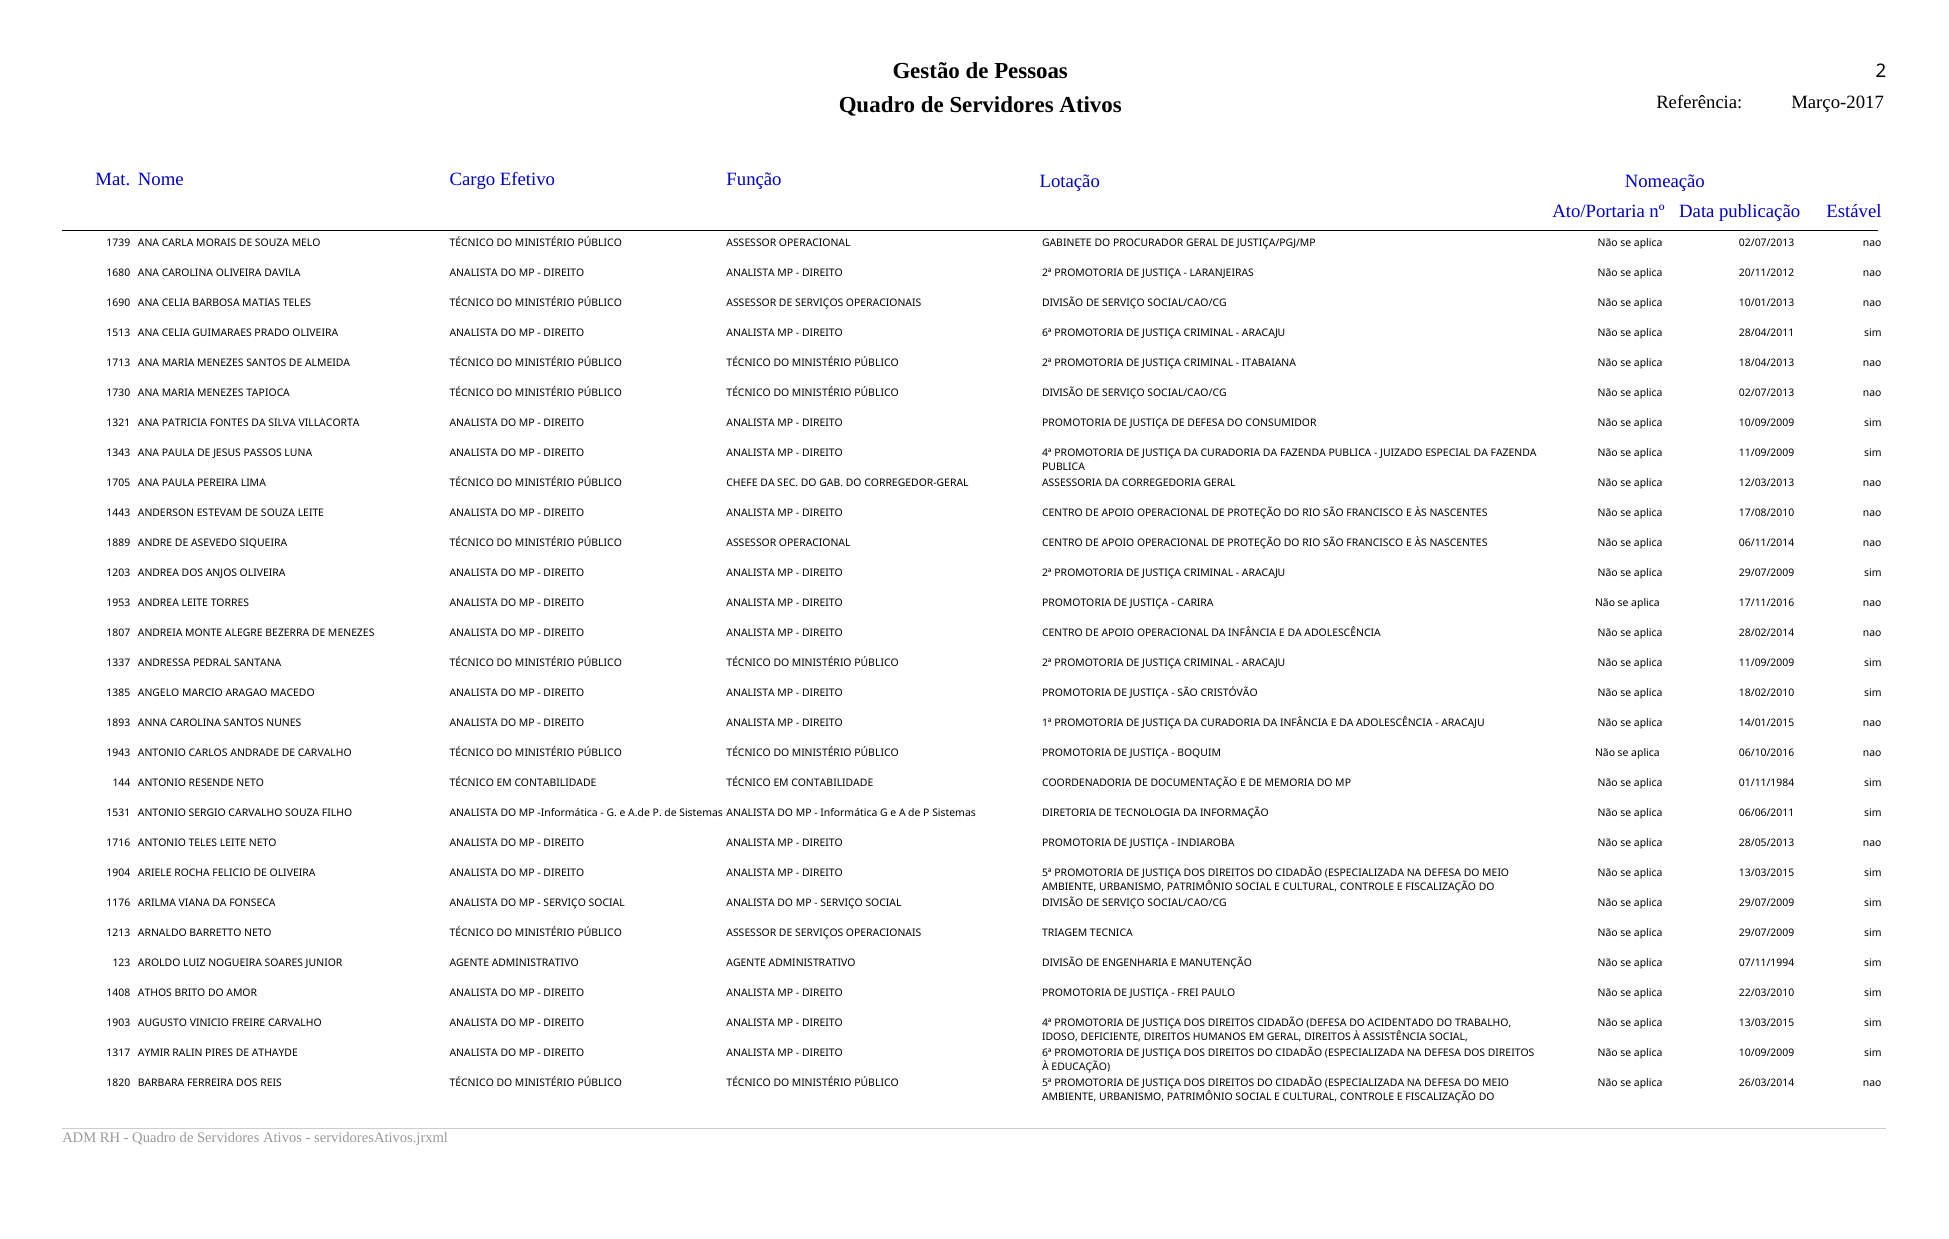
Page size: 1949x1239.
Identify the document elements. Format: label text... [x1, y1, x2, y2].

table_cell ANALISTA MP - DIREITO [726, 595, 1030, 625]
table_cell [0, 895, 68, 925]
table_cell 1176 [68, 895, 130, 925]
table_cell ANALISTA DO MP - DIREITO [449, 595, 723, 625]
table_cell ANDERSON ESTEVAM DE SOUZA LEITE [138, 505, 443, 535]
table_cell 144 [68, 775, 130, 805]
table_cell [130, 775, 138, 805]
table_cell 1943 [68, 745, 130, 775]
table_cell [443, 985, 449, 1015]
table_cell Não se aplica [1547, 505, 1662, 535]
table_cell ANDRE DE ASEVEDO SIQUEIRA [138, 535, 443, 565]
table_cell [803, 170, 1039, 198]
table_cell PROMOTORIA DE JUSTIÇA - SÃO CRISTÓVÃO [1042, 685, 1538, 715]
table_cell 1889 [68, 535, 130, 565]
table_cell [1881, 235, 1948, 265]
table_cell TÉCNICO DO MINISTÉRIO PÚBLICO [449, 745, 723, 775]
table_cell TÉCNICO DO MINISTÉRIO PÚBLICO [449, 235, 723, 265]
table_cell 1337 [68, 655, 130, 685]
table_cell [0, 955, 68, 985]
table_cell ANALISTA DO MP - DIREITO [449, 835, 723, 865]
table_cell 5ª PROMOTORIA DE JUSTIÇA DOS DIREITOS DO CIDADÃO (ESPECIALIZADA NA DEFESA DO MEIO AMBIENTE, URBANISMO, PATRIMÔNIO SOCIAL E CULTURAL, CONTROLE E FISCALIZAÇÃO DO [1042, 1075, 1538, 1105]
table_cell [443, 565, 449, 595]
table_cell [1794, 625, 1803, 655]
table_cell ANALISTA MP - DIREITO [726, 1045, 1030, 1075]
table_cell 1953 [68, 595, 130, 625]
table_cell [443, 925, 449, 955]
table_cell [0, 57, 437, 84]
table_cell TRIAGEM TECNICA [1042, 925, 1538, 955]
table_cell [0, 1045, 68, 1075]
table_cell 10/01/2013 [1662, 295, 1794, 325]
table_cell [1538, 235, 1547, 265]
table_cell [130, 985, 138, 1015]
table_cell [1794, 385, 1803, 415]
table_cell [1030, 835, 1042, 865]
table_cell ANALISTA DO MP - Informática G e A de P Sistemas [726, 805, 1030, 835]
table_cell [130, 595, 138, 625]
table_cell ANA CAROLINA OLIVEIRA DAVILA [138, 265, 443, 295]
table_cell [1800, 170, 1948, 198]
table_cell [0, 625, 68, 655]
table_cell [443, 865, 449, 895]
table_cell Estável [1803, 200, 1881, 229]
table_cell [1884, 91, 1948, 124]
table_cell [1794, 505, 1803, 535]
table_cell ADM RH - Quadro de Servidores Ativos - servidoresAtivos.jrxml [62, 1129, 1886, 1152]
table_cell ANA PAULA DE JESUS PASSOS LUNA [138, 445, 443, 475]
table_cell 17/11/2016 [1662, 595, 1794, 625]
table_cell [1196, 170, 1529, 198]
table_cell [1538, 835, 1547, 865]
table_cell 1690 [68, 295, 130, 325]
table_cell [130, 955, 138, 985]
table_cell [443, 475, 449, 505]
table_cell ANTONIO SERGIO CARVALHO SOUZA FILHO [138, 805, 443, 835]
table_cell [1794, 265, 1803, 295]
table_cell [1794, 835, 1803, 865]
table_cell nao [1803, 235, 1881, 265]
table_cell Não se aplica [1547, 865, 1662, 895]
table_cell Não se aplica [1547, 1015, 1662, 1045]
table_cell [1523, 57, 1731, 84]
table_cell 1317 [68, 1045, 130, 1075]
table_cell [0, 325, 68, 355]
table_cell [1030, 1075, 1042, 1105]
table_cell [443, 295, 449, 325]
table_cell [1881, 265, 1948, 295]
table_cell Gestão de Pessoas [437, 57, 1523, 85]
table_cell ANALISTA DO MP -Informática - G. e A.de P. de Sistemas [449, 805, 723, 835]
table_cell [1538, 475, 1547, 505]
table_cell nao [1803, 625, 1881, 655]
table_cell [1538, 535, 1547, 565]
table_header [0, 0, 1948, 57]
table_cell nao [1803, 475, 1881, 505]
table_cell TÉCNICO DO MINISTÉRIO PÚBLICO [449, 355, 723, 385]
table_cell TÉCNICO DO MINISTÉRIO PÚBLICO [449, 1075, 723, 1105]
table_cell 20/11/2012 [1662, 265, 1794, 295]
table_cell [0, 685, 68, 715]
table_cell 1716 [68, 835, 130, 865]
table_cell ANA MARIA MENEZES TAPIOCA [138, 385, 443, 415]
table_cell ANDREIA MONTE ALEGRE BEZERRA DE MENEZES [138, 625, 443, 655]
table_cell [1794, 475, 1803, 505]
table_cell Não se aplica [1547, 595, 1662, 625]
table_cell 1408 [68, 985, 130, 1015]
table_cell sim [1803, 925, 1881, 955]
table_cell [1538, 865, 1547, 895]
table_cell [1538, 295, 1547, 325]
table_cell [1030, 235, 1042, 265]
table_cell sim [1803, 565, 1881, 595]
table_cell [1794, 445, 1803, 475]
table_cell ANALISTA MP - DIREITO [726, 415, 1030, 445]
table_cell [1794, 235, 1803, 265]
table_cell [1881, 415, 1948, 445]
table_cell [1794, 715, 1803, 745]
table_cell ANALISTA DO MP - DIREITO [449, 685, 723, 715]
table_cell [0, 535, 68, 565]
table_cell [1881, 1015, 1948, 1045]
table_cell 29/07/2009 [1662, 925, 1794, 955]
table_cell [443, 1075, 449, 1105]
table_cell 123 [68, 955, 130, 985]
table_cell 14/01/2015 [1662, 715, 1794, 745]
table_cell ANALISTA MP - DIREITO [726, 565, 1030, 595]
table_cell [1794, 895, 1803, 925]
table_cell Não se aplica [1547, 835, 1662, 865]
table_cell [443, 415, 449, 445]
table_cell [1030, 775, 1042, 805]
table_cell [130, 385, 138, 415]
table_cell [1794, 925, 1803, 955]
table_cell CENTRO DE APOIO OPERACIONAL DA INFÂNCIA E DA ADOLESCÊNCIA [1042, 625, 1538, 655]
table_cell 4ª PROMOTORIA DE JUSTIÇA DOS DIREITOS CIDADÃO (DEFESA DO ACIDENTADO DO TRABALHO, IDOSO, DEFICIENTE, DIREITOS HUMANOS EM GERAL, DIREITOS À ASSISTÊNCIA SOCIAL, [1042, 1015, 1538, 1045]
table_cell [1030, 445, 1042, 475]
table_cell BARBARA FERREIRA DOS REIS [138, 1075, 443, 1105]
table_cell PROMOTORIA DE JUSTIÇA - CARIRA [1042, 595, 1538, 625]
table_cell CHEFE DA SEC. DO GAB. DO CORREGEDOR-GERAL [726, 475, 1030, 505]
table_cell [1794, 1015, 1803, 1045]
table_cell [0, 1015, 68, 1045]
table_cell ANALISTA MP - DIREITO [726, 865, 1030, 895]
table_cell [1030, 415, 1042, 445]
table_cell [0, 1128, 62, 1152]
table_cell [1030, 745, 1042, 775]
table_cell [1881, 865, 1948, 895]
table_cell 10/09/2009 [1662, 415, 1794, 445]
table_cell [443, 745, 449, 775]
table_cell [1794, 955, 1803, 985]
table_cell AUGUSTO VINICIO FREIRE CARVALHO [138, 1015, 443, 1045]
table_cell Não se aplica [1547, 895, 1662, 925]
table_cell 2ª PROMOTORIA DE JUSTIÇA CRIMINAL - ITABAIANA [1042, 355, 1538, 385]
table_cell [1881, 655, 1948, 685]
table_cell 1893 [68, 715, 130, 745]
table_cell ANALISTA MP - DIREITO [726, 685, 1030, 715]
table_cell 06/11/2014 [1662, 535, 1794, 565]
table_cell PROMOTORIA DE JUSTIÇA - FREI PAULO [1042, 985, 1538, 1015]
table_cell [1794, 775, 1803, 805]
table_cell [0, 1105, 1948, 1128]
table_cell Não se aplica [1547, 1045, 1662, 1075]
table_cell sim [1803, 985, 1881, 1015]
table_cell Não se aplica [1547, 235, 1662, 265]
table_cell [1030, 925, 1042, 955]
table_cell 1513 [68, 325, 130, 355]
table_cell ANA CELIA BARBOSA MATIAS TELES [138, 295, 443, 325]
table_cell nao [1803, 355, 1881, 385]
table_cell [1794, 745, 1803, 775]
table_cell 29/07/2009 [1662, 895, 1794, 925]
table_cell [130, 445, 138, 475]
table_cell [1030, 805, 1042, 835]
table_cell TÉCNICO DO MINISTÉRIO PÚBLICO [449, 535, 723, 565]
table_cell Referência: [1656, 91, 1754, 124]
table_cell [1881, 535, 1948, 565]
table_cell [130, 865, 138, 895]
table_cell [130, 715, 138, 745]
table_cell [1794, 805, 1803, 835]
table_cell 1343 [68, 445, 130, 475]
table_cell [130, 685, 138, 715]
table_cell ANALISTA DO MP - SERVIÇO SOCIAL [726, 895, 1030, 925]
table_cell 1713 [68, 355, 130, 385]
table_cell Não se aplica [1547, 685, 1662, 715]
table_cell [1538, 355, 1547, 385]
table_cell [1538, 1075, 1547, 1105]
table_cell [0, 170, 68, 198]
table_cell [1030, 595, 1042, 625]
table_cell [1030, 1045, 1042, 1075]
table_cell DIVISÃO DE SERVIÇO SOCIAL/CAO/CG [1042, 895, 1538, 925]
table_cell ANDREA DOS ANJOS OLIVEIRA [138, 565, 443, 595]
table_cell [0, 91, 437, 124]
table_cell [1538, 415, 1547, 445]
table_cell [1881, 715, 1948, 745]
table_cell 02/07/2013 [1662, 385, 1794, 415]
table_cell sim [1803, 685, 1881, 715]
table_cell 2ª PROMOTORIA DE JUSTIÇA CRIMINAL - ARACAJU [1042, 655, 1538, 685]
table_cell [1538, 715, 1547, 745]
table_cell [1794, 595, 1803, 625]
table_cell [203, 170, 449, 198]
table_cell COORDENADORIA DE DOCUMENTAÇÃO E DE MEMORIA DO MP [1042, 775, 1538, 805]
table_cell Não se aplica [1547, 295, 1662, 325]
table_cell [443, 955, 449, 985]
table_cell 1385 [68, 685, 130, 715]
table_cell 1705 [68, 475, 130, 505]
table_cell [130, 1015, 138, 1045]
table_cell TÉCNICO EM CONTABILIDADE [449, 775, 723, 805]
table_cell AGENTE ADMINISTRATIVO [449, 955, 723, 985]
table_cell [1030, 1015, 1042, 1045]
table_cell [130, 625, 138, 655]
table_cell ANTONIO TELES LEITE NETO [138, 835, 443, 865]
table_cell Não se aplica [1547, 985, 1662, 1015]
table_cell Não se aplica [1547, 775, 1662, 805]
table_cell [0, 125, 1948, 168]
table_cell sim [1803, 1045, 1881, 1075]
table_header Mat. [68, 168, 130, 198]
table_cell [1886, 57, 1948, 84]
table_cell TÉCNICO DO MINISTÉRIO PÚBLICO [726, 385, 1030, 415]
table_cell [1538, 985, 1547, 1015]
table_cell ANNA CAROLINA SANTOS NUNES [138, 715, 443, 745]
table_cell [0, 835, 68, 865]
table_cell [1030, 565, 1042, 595]
table_cell [0, 200, 1529, 229]
table_cell Não se aplica [1547, 535, 1662, 565]
table_cell [443, 385, 449, 415]
table_cell [1881, 475, 1948, 505]
table_header Função [726, 168, 803, 198]
table_cell PROMOTORIA DE JUSTIÇA DE DEFESA DO CONSUMIDOR [1042, 415, 1538, 445]
table_cell [1881, 505, 1948, 535]
table_cell [1538, 895, 1547, 925]
table_cell sim [1803, 805, 1881, 835]
table_cell ANA CELIA GUIMARAES PRADO OLIVEIRA [138, 325, 443, 355]
table_cell [0, 295, 68, 325]
table_cell [1794, 415, 1803, 445]
table_cell nao [1803, 715, 1881, 745]
table_cell Não se aplica [1547, 715, 1662, 745]
table_cell [0, 235, 68, 265]
table_cell [1030, 865, 1042, 895]
table_cell sim [1803, 445, 1881, 475]
table_cell sim [1803, 895, 1881, 925]
table_cell [443, 805, 449, 835]
table_cell Não se aplica [1547, 1075, 1662, 1105]
table_cell Não se aplica [1547, 925, 1662, 955]
table_cell [443, 835, 449, 865]
table_cell [443, 325, 449, 355]
table_cell [1881, 325, 1948, 355]
table_cell 06/10/2016 [1662, 745, 1794, 775]
table_cell Quadro de Servidores Ativos [437, 91, 1523, 124]
table_header Nome [138, 168, 203, 198]
table_cell [1794, 565, 1803, 595]
table_cell [1030, 385, 1042, 415]
table_cell Não se aplica [1547, 445, 1662, 475]
table_cell 28/05/2013 [1662, 835, 1794, 865]
table_cell Não se aplica [1547, 265, 1662, 295]
table_cell 6ª PROMOTORIA DE JUSTIÇA DOS DIREITOS DO CIDADÃO (ESPECIALIZADA NA DEFESA DOS DIREITOS À EDUCAÇÃO) [1042, 1045, 1538, 1075]
table_cell [1538, 685, 1547, 715]
table_cell AGENTE ADMINISTRATIVO [726, 955, 1030, 985]
table_cell 1739 [68, 235, 130, 265]
table_cell [1538, 655, 1547, 685]
table_cell ASSESSOR OPERACIONAL [726, 535, 1030, 565]
table_cell [0, 595, 68, 625]
table_cell ANALISTA DO MP - DIREITO [449, 505, 723, 535]
table_cell Não se aplica [1547, 415, 1662, 445]
table_cell [130, 415, 138, 445]
table_cell [1881, 925, 1948, 955]
table_cell ANALISTA MP - DIREITO [726, 445, 1030, 475]
table_cell ARILMA VIANA DA FONSECA [138, 895, 443, 925]
table_cell 10/09/2009 [1662, 1045, 1794, 1075]
table_cell [130, 535, 138, 565]
table_cell ANALISTA DO MP - DIREITO [449, 415, 723, 445]
table_cell [443, 355, 449, 385]
table_cell [443, 895, 449, 925]
table_cell ANALISTA DO MP - DIREITO [449, 985, 723, 1015]
table_cell DIRETORIA DE TECNOLOGIA DA INFORMAÇÃO [1042, 805, 1538, 835]
table_cell 1680 [68, 265, 130, 295]
table_cell nao [1803, 265, 1881, 295]
table_cell [1881, 1075, 1948, 1105]
table_cell [1538, 745, 1547, 775]
table_cell TÉCNICO DO MINISTÉRIO PÚBLICO [449, 385, 723, 415]
table_cell [1538, 775, 1547, 805]
table_cell [130, 170, 138, 198]
table_cell [1030, 505, 1042, 535]
table_cell nao [1803, 385, 1881, 415]
table_cell [1794, 865, 1803, 895]
table_cell 28/02/2014 [1662, 625, 1794, 655]
table_cell [1030, 475, 1042, 505]
table_cell [1523, 91, 1656, 124]
table_cell ANDRESSA PEDRAL SANTANA [138, 655, 443, 685]
table_cell 28/04/2011 [1662, 325, 1794, 355]
table_cell 17/08/2010 [1662, 505, 1794, 535]
table_cell [1538, 955, 1547, 985]
table_cell [0, 985, 68, 1015]
table_cell [1030, 985, 1042, 1015]
table_cell 1ª PROMOTORIA DE JUSTIÇA DA CURADORIA DA INFÂNCIA E DA ADOLESCÊNCIA - ARACAJU [1042, 715, 1538, 745]
table_cell [1794, 655, 1803, 685]
table_cell sim [1803, 325, 1881, 355]
table_cell [1030, 685, 1042, 715]
table_cell ANALISTA MP - DIREITO [726, 505, 1030, 535]
table_cell Não se aplica [1547, 355, 1662, 385]
table_cell ANALISTA MP - DIREITO [726, 715, 1030, 745]
table_cell [130, 1045, 138, 1075]
table_cell [1881, 445, 1948, 475]
table_cell [1881, 685, 1948, 715]
table_cell [1881, 895, 1948, 925]
table_cell [443, 655, 449, 685]
table_cell ANA MARIA MENEZES SANTOS DE ALMEIDA [138, 355, 443, 385]
table_header Cargo Efetivo [449, 168, 684, 198]
table_cell nao [1803, 1075, 1881, 1105]
table_cell 6ª PROMOTORIA DE JUSTIÇA CRIMINAL - ARACAJU [1042, 325, 1538, 355]
table_cell [130, 265, 138, 295]
table_cell ANALISTA DO MP - DIREITO [449, 565, 723, 595]
table_cell ANALISTA MP - DIREITO [726, 325, 1030, 355]
table_cell [443, 1045, 449, 1075]
table_cell 18/04/2013 [1662, 355, 1794, 385]
table_cell 01/11/1984 [1662, 775, 1794, 805]
table_cell DIVISÃO DE SERVIÇO SOCIAL/CAO/CG [1042, 385, 1538, 415]
table_cell 13/03/2015 [1662, 865, 1794, 895]
table_cell [1881, 595, 1948, 625]
table_cell [443, 265, 449, 295]
table_cell [1881, 565, 1948, 595]
table_cell ANALISTA MP - DIREITO [726, 625, 1030, 655]
table_cell [443, 685, 449, 715]
table_cell [443, 595, 449, 625]
table_cell sim [1803, 655, 1881, 685]
table_cell DIVISÃO DE ENGENHARIA E MANUTENÇÃO [1042, 955, 1538, 985]
table_cell [443, 535, 449, 565]
table_cell Março-2017 [1756, 91, 1884, 124]
table_cell [1030, 265, 1042, 295]
table_cell nao [1803, 835, 1881, 865]
table_cell 5ª PROMOTORIA DE JUSTIÇA DOS DIREITOS DO CIDADÃO (ESPECIALIZADA NA DEFESA DO MEIO AMBIENTE, URBANISMO, PATRIMÔNIO SOCIAL E CULTURAL, CONTROLE E FISCALIZAÇÃO DO [1042, 865, 1538, 895]
table_cell Não se aplica [1547, 385, 1662, 415]
table_cell ANALISTA MP - DIREITO [726, 985, 1030, 1015]
table_cell TÉCNICO DO MINISTÉRIO PÚBLICO [726, 655, 1030, 685]
table_cell [130, 355, 138, 385]
table_cell ASSESSOR DE SERVIÇOS OPERACIONAIS [726, 925, 1030, 955]
table_cell [443, 235, 449, 265]
table_cell [0, 775, 68, 805]
table_cell [0, 565, 68, 595]
table_cell [1881, 985, 1948, 1015]
table_cell [0, 715, 68, 745]
table_cell 2ª PROMOTORIA DE JUSTIÇA CRIMINAL - ARACAJU [1042, 565, 1538, 595]
table_cell GABINETE DO PROCURADOR GERAL DE JUSTIÇA/PGJ/MP [1042, 235, 1538, 265]
table_cell [1030, 955, 1042, 985]
table_cell [1538, 595, 1547, 625]
table_cell 1321 [68, 415, 130, 445]
table_cell ANA PAULA PEREIRA LIMA [138, 475, 443, 505]
table_cell [0, 265, 68, 295]
table_cell 1213 [68, 925, 130, 955]
table_cell [0, 415, 68, 445]
table_cell [130, 235, 138, 265]
table_cell [130, 505, 138, 535]
table_cell 1730 [68, 385, 130, 415]
table_cell [1538, 265, 1547, 295]
table_cell Não se aplica [1547, 805, 1662, 835]
table_cell ANALISTA DO MP - DIREITO [449, 1015, 723, 1045]
table_cell Não se aplica [1547, 565, 1662, 595]
table_cell ANA PATRICIA FONTES DA SILVA VILLACORTA [138, 415, 443, 445]
table_cell ANALISTA MP - DIREITO [726, 1015, 1030, 1045]
table_cell 1820 [68, 1075, 130, 1105]
table_cell TÉCNICO DO MINISTÉRIO PÚBLICO [726, 355, 1030, 385]
table_cell [1794, 325, 1803, 355]
table_cell [130, 565, 138, 595]
table_cell TÉCNICO DO MINISTÉRIO PÚBLICO [449, 925, 723, 955]
table_cell ARNALDO BARRETTO NETO [138, 925, 443, 955]
table_cell 1443 [68, 505, 130, 535]
table_cell [0, 745, 68, 775]
table_cell [1538, 385, 1547, 415]
table_cell Não se aplica [1547, 475, 1662, 505]
table_cell sim [1803, 865, 1881, 895]
table_cell TÉCNICO DO MINISTÉRIO PÚBLICO [449, 655, 723, 685]
table_cell [1030, 655, 1042, 685]
table_cell [1538, 625, 1547, 655]
table_cell [0, 85, 1948, 91]
table_cell 1904 [68, 865, 130, 895]
table_cell [1886, 1128, 1948, 1152]
table_cell [443, 1015, 449, 1045]
table_cell [1538, 505, 1547, 535]
table_cell Ato/Portaria nº [1529, 200, 1664, 229]
table_cell 22/03/2010 [1662, 985, 1794, 1015]
table_cell [1538, 925, 1547, 955]
table_cell [1881, 1045, 1948, 1075]
table_cell [443, 715, 449, 745]
table_cell [0, 805, 68, 835]
table_cell AYMIR RALIN PIRES DE ATHAYDE [138, 1045, 443, 1075]
table_cell [130, 475, 138, 505]
table_cell nao [1803, 595, 1881, 625]
table_cell [0, 865, 68, 895]
table_cell nao [1803, 535, 1881, 565]
table_cell AROLDO LUIZ NOGUEIRA SOARES JUNIOR [138, 955, 443, 985]
table_cell Não se aplica [1547, 325, 1662, 355]
table_cell 1903 [68, 1015, 130, 1045]
table_cell [1794, 355, 1803, 385]
table_cell [1794, 295, 1803, 325]
table_cell [684, 170, 726, 198]
table_cell ANTONIO CARLOS ANDRADE DE CARVALHO [138, 745, 443, 775]
table_cell nao [1803, 505, 1881, 535]
table_cell ASSESSOR OPERACIONAL [726, 235, 1030, 265]
table_cell DIVISÃO DE SERVIÇO SOCIAL/CAO/CG [1042, 295, 1538, 325]
table_cell Não se aplica [1547, 655, 1662, 685]
table_cell [1538, 325, 1547, 355]
table_cell [1794, 535, 1803, 565]
table_cell [1030, 625, 1042, 655]
table_cell [0, 655, 68, 685]
table_cell Não se aplica [1547, 955, 1662, 985]
table_cell [1030, 325, 1042, 355]
table_cell [130, 835, 138, 865]
table_cell ANALISTA DO MP - DIREITO [449, 325, 723, 355]
table_cell ANALISTA DO MP - DIREITO [449, 445, 723, 475]
table_cell [1794, 685, 1803, 715]
table_cell 29/07/2009 [1662, 565, 1794, 595]
table_cell [1538, 1015, 1547, 1045]
table_cell ANALISTA DO MP - DIREITO [449, 1045, 723, 1075]
table_cell TÉCNICO EM CONTABILIDADE [726, 775, 1030, 805]
table_cell Lotação [1039, 170, 1196, 199]
table_cell 06/06/2011 [1662, 805, 1794, 835]
table_cell 02/07/2013 [1662, 235, 1794, 265]
table_cell 26/03/2014 [1662, 1075, 1794, 1105]
table_cell sim [1803, 775, 1881, 805]
table_cell 4ª PROMOTORIA DE JUSTIÇA DA CURADORIA DA FAZENDA PUBLICA - JUIZADO ESPECIAL DA FAZENDA PUBLICA [1042, 445, 1538, 475]
table_cell [1030, 295, 1042, 325]
table_cell ANALISTA MP - DIREITO [726, 835, 1030, 865]
table_cell ANDREA LEITE TORRES [138, 595, 443, 625]
table_cell ANALISTA MP - DIREITO [726, 265, 1030, 295]
table_cell [1881, 625, 1948, 655]
table_cell ATHOS BRITO DO AMOR [138, 985, 443, 1015]
table_cell [1881, 955, 1948, 985]
table_cell [1881, 745, 1948, 775]
table_cell CENTRO DE APOIO OPERACIONAL DE PROTEÇÃO DO RIO SÃO FRANCISCO E ÀS NASCENTES [1042, 535, 1538, 565]
table_cell [443, 445, 449, 475]
table_cell CENTRO DE APOIO OPERACIONAL DE PROTEÇÃO DO RIO SÃO FRANCISCO E ÀS NASCENTES [1042, 505, 1538, 535]
table_cell [130, 1075, 138, 1105]
table_cell [0, 385, 68, 415]
table_cell ANALISTA DO MP - DIREITO [449, 865, 723, 895]
table_cell ANALISTA DO MP - DIREITO [449, 715, 723, 745]
table_cell [0, 505, 68, 535]
table_cell sim [1803, 415, 1881, 445]
table_cell [1538, 1045, 1547, 1075]
table_cell 1807 [68, 625, 130, 655]
table_cell [1881, 355, 1948, 385]
table_cell Data publicação [1665, 200, 1800, 229]
table_cell [130, 325, 138, 355]
table_cell [0, 355, 68, 385]
table_cell [1030, 535, 1042, 565]
table_cell [1881, 385, 1948, 415]
table_cell [1881, 775, 1948, 805]
table_cell sim [1803, 1015, 1881, 1045]
table_cell [0, 925, 68, 955]
table_cell ANTONIO RESENDE NETO [138, 775, 443, 805]
table_cell TÉCNICO DO MINISTÉRIO PÚBLICO [449, 475, 723, 505]
table_cell [1538, 445, 1547, 475]
table_cell 11/09/2009 [1662, 445, 1794, 475]
table_cell ANALISTA DO MP - DIREITO [449, 625, 723, 655]
table_cell [130, 925, 138, 955]
table_cell 1531 [68, 805, 130, 835]
table_cell ASSESSOR DE SERVIÇOS OPERACIONAIS [726, 295, 1030, 325]
table_cell [0, 1075, 68, 1105]
table_cell [443, 625, 449, 655]
table_cell Não se aplica [1547, 745, 1662, 775]
table_cell 11/09/2009 [1662, 655, 1794, 685]
table_cell [130, 295, 138, 325]
table_cell [443, 505, 449, 535]
table_cell [1538, 805, 1547, 835]
table_cell 12/03/2013 [1662, 475, 1794, 505]
table_cell PROMOTORIA DE JUSTIÇA - BOQUIM [1042, 745, 1538, 775]
table_cell TÉCNICO DO MINISTÉRIO PÚBLICO [726, 745, 1030, 775]
table_cell [130, 655, 138, 685]
table_cell ANALISTA DO MP - DIREITO [449, 265, 723, 295]
table_cell [0, 475, 68, 505]
table_cell Não se aplica [1547, 625, 1662, 655]
table_cell [1538, 565, 1547, 595]
table_cell [1881, 835, 1948, 865]
table_cell [1030, 355, 1042, 385]
table_cell ANGELO MARCIO ARAGAO MACEDO [138, 685, 443, 715]
table_cell ARIELE ROCHA FELICIO DE OLIVEIRA [138, 865, 443, 895]
table_cell 1203 [68, 565, 130, 595]
table_cell nao [1803, 745, 1881, 775]
table_cell [1881, 295, 1948, 325]
table_cell nao [1803, 295, 1881, 325]
table_cell [443, 775, 449, 805]
table_cell [130, 745, 138, 775]
table_cell PROMOTORIA DE JUSTIÇA - INDIAROBA [1042, 835, 1538, 865]
table_cell [0, 445, 68, 475]
table_cell ANALISTA DO MP - SERVIÇO SOCIAL [449, 895, 723, 925]
table_cell TÉCNICO DO MINISTÉRIO PÚBLICO [726, 1075, 1030, 1105]
table_cell TÉCNICO DO MINISTÉRIO PÚBLICO [449, 295, 723, 325]
table_cell ANA CARLA MORAIS DE SOUZA MELO [138, 235, 443, 265]
table_cell [1030, 715, 1042, 745]
table_cell 2ª PROMOTORIA DE JUSTIÇA - LARANJEIRAS [1042, 265, 1538, 295]
table_cell Nomeação [1529, 170, 1800, 199]
table_cell [1881, 805, 1948, 835]
table_cell [130, 895, 138, 925]
table_cell [1794, 1075, 1803, 1105]
table_cell 2 [1731, 57, 1886, 84]
table_cell [130, 805, 138, 835]
table_cell 07/11/1994 [1662, 955, 1794, 985]
table_cell 18/02/2010 [1662, 685, 1794, 715]
table_cell [1881, 200, 1948, 229]
table_cell sim [1803, 955, 1881, 985]
table_cell ASSESSORIA DA CORREGEDORIA GERAL [1042, 475, 1538, 505]
table_cell [1030, 895, 1042, 925]
table_cell [1794, 1045, 1803, 1075]
table_cell [1794, 985, 1803, 1015]
table_cell 13/03/2015 [1662, 1015, 1794, 1045]
